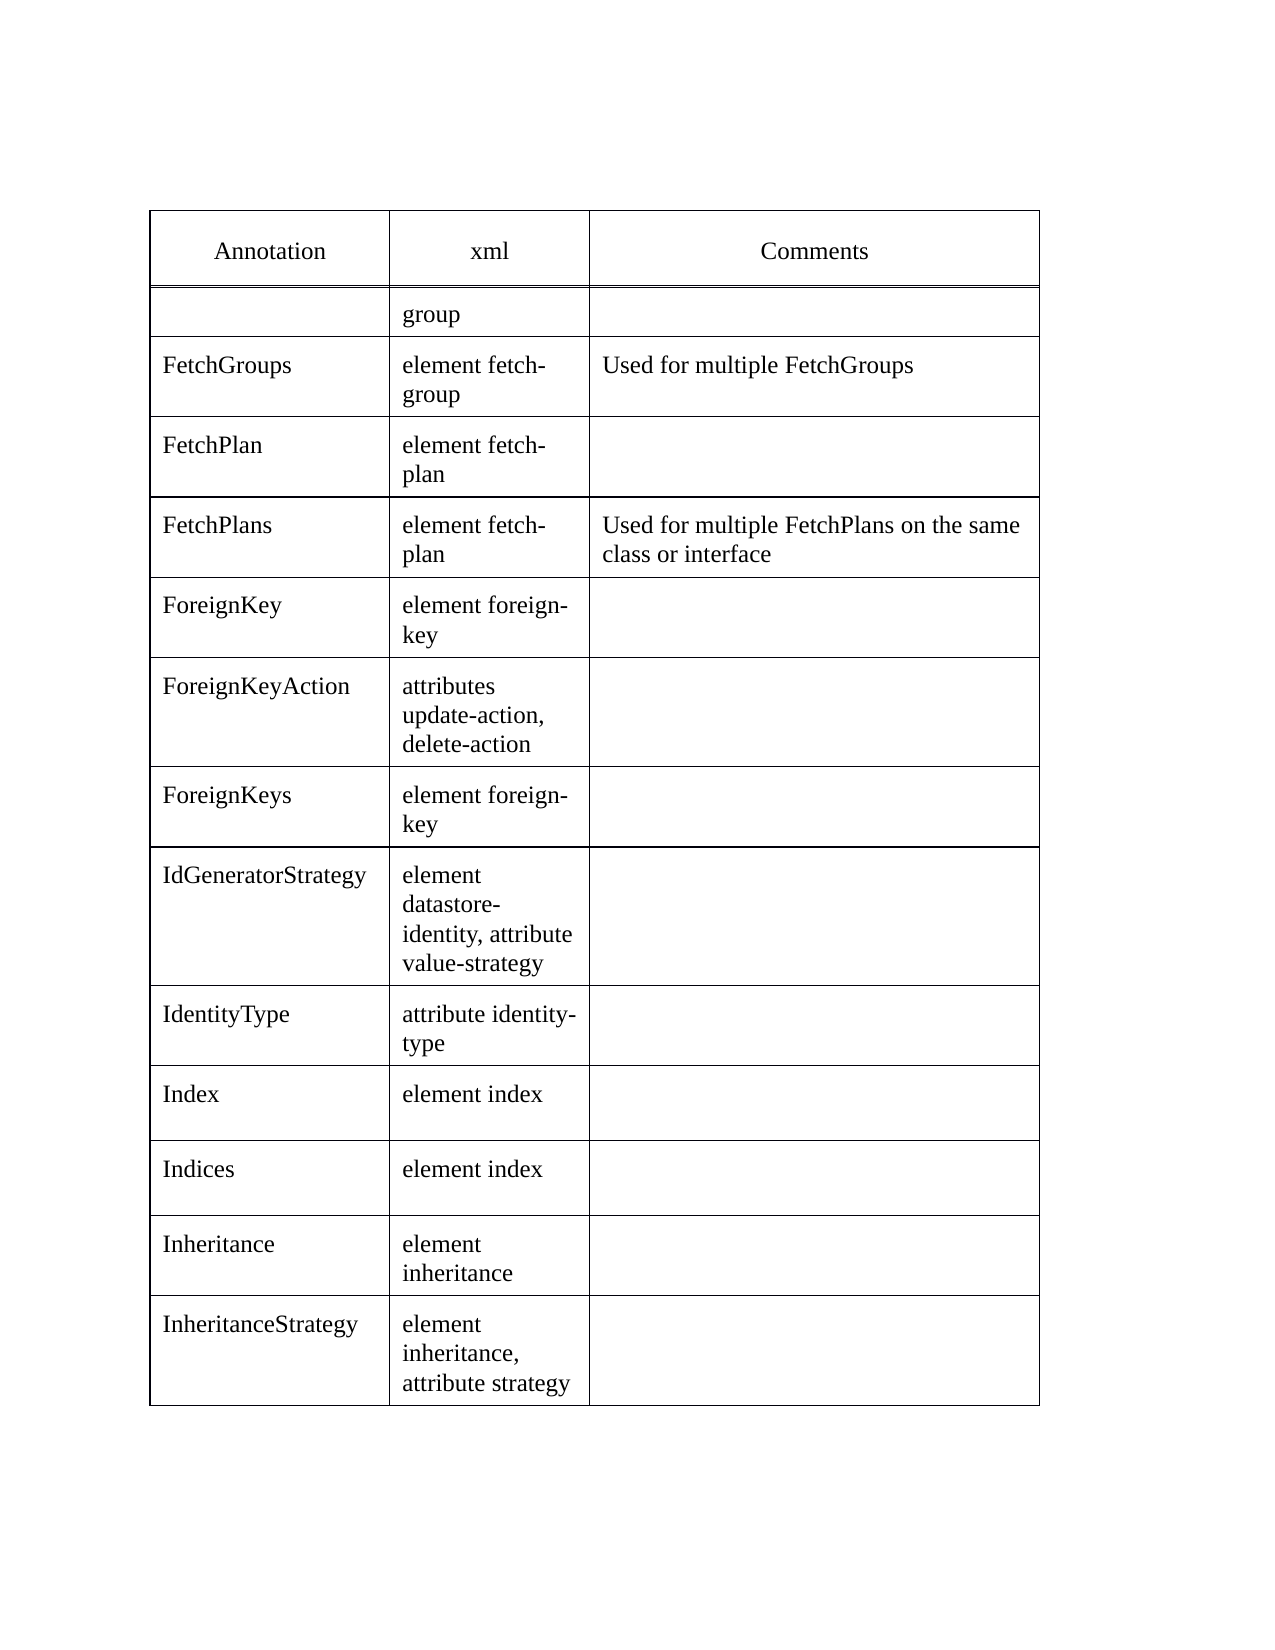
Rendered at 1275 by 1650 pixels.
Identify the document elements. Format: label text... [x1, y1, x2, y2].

table_header Annotation [151, 211, 389, 285]
table_cell Index [151, 1066, 389, 1140]
table_cell Used for multiple FetchGroups [590, 337, 1039, 416]
table_cell Inheritance [151, 1216, 389, 1295]
table_cell [590, 288, 1039, 336]
table_cell FetchGroups [151, 337, 389, 416]
table_cell element foreign-key [390, 578, 589, 657]
table_header Comments [590, 211, 1039, 285]
table_cell attributes update-action, delete-action [390, 658, 589, 766]
table_cell [590, 1296, 1039, 1405]
table_cell element index [390, 1066, 589, 1140]
table_cell element fetch-plan [390, 417, 589, 496]
table_cell Indices [151, 1141, 389, 1215]
table_cell element inheritance [390, 1216, 589, 1295]
table_cell element fetch-group [390, 337, 589, 416]
table_cell [590, 1066, 1039, 1140]
table_cell [590, 417, 1039, 496]
table_cell element fetch-plan [390, 498, 589, 577]
table_cell attribute identity-type [390, 986, 589, 1065]
table_cell FetchPlan [151, 417, 389, 496]
table_cell [590, 986, 1039, 1065]
table_cell [590, 848, 1039, 985]
table_cell IdGeneratorStrategy [151, 848, 389, 985]
table_cell element index [390, 1141, 589, 1215]
table_cell ForeignKey [151, 578, 389, 657]
table_cell element foreign-key [390, 767, 589, 846]
table_cell element datastore-identity, attribute value-strategy [390, 848, 589, 985]
table_cell Used for multiple FetchPlans on the same class or interface [590, 498, 1039, 577]
table_cell IdentityType [151, 986, 389, 1065]
table_cell ForeignKeys [151, 767, 389, 846]
table_header xml [390, 211, 589, 285]
table_cell [590, 767, 1039, 846]
table_cell [590, 578, 1039, 657]
table_cell InheritanceStrategy [151, 1296, 389, 1405]
table_cell element inheritance, attribute strategy [390, 1296, 589, 1405]
table_cell [151, 288, 389, 336]
table_cell [590, 658, 1039, 766]
table_cell group [390, 288, 589, 336]
table_cell [590, 1216, 1039, 1295]
table_cell [590, 1141, 1039, 1215]
table_cell ForeignKeyAction [151, 658, 389, 766]
table_cell FetchPlans [151, 498, 389, 577]
